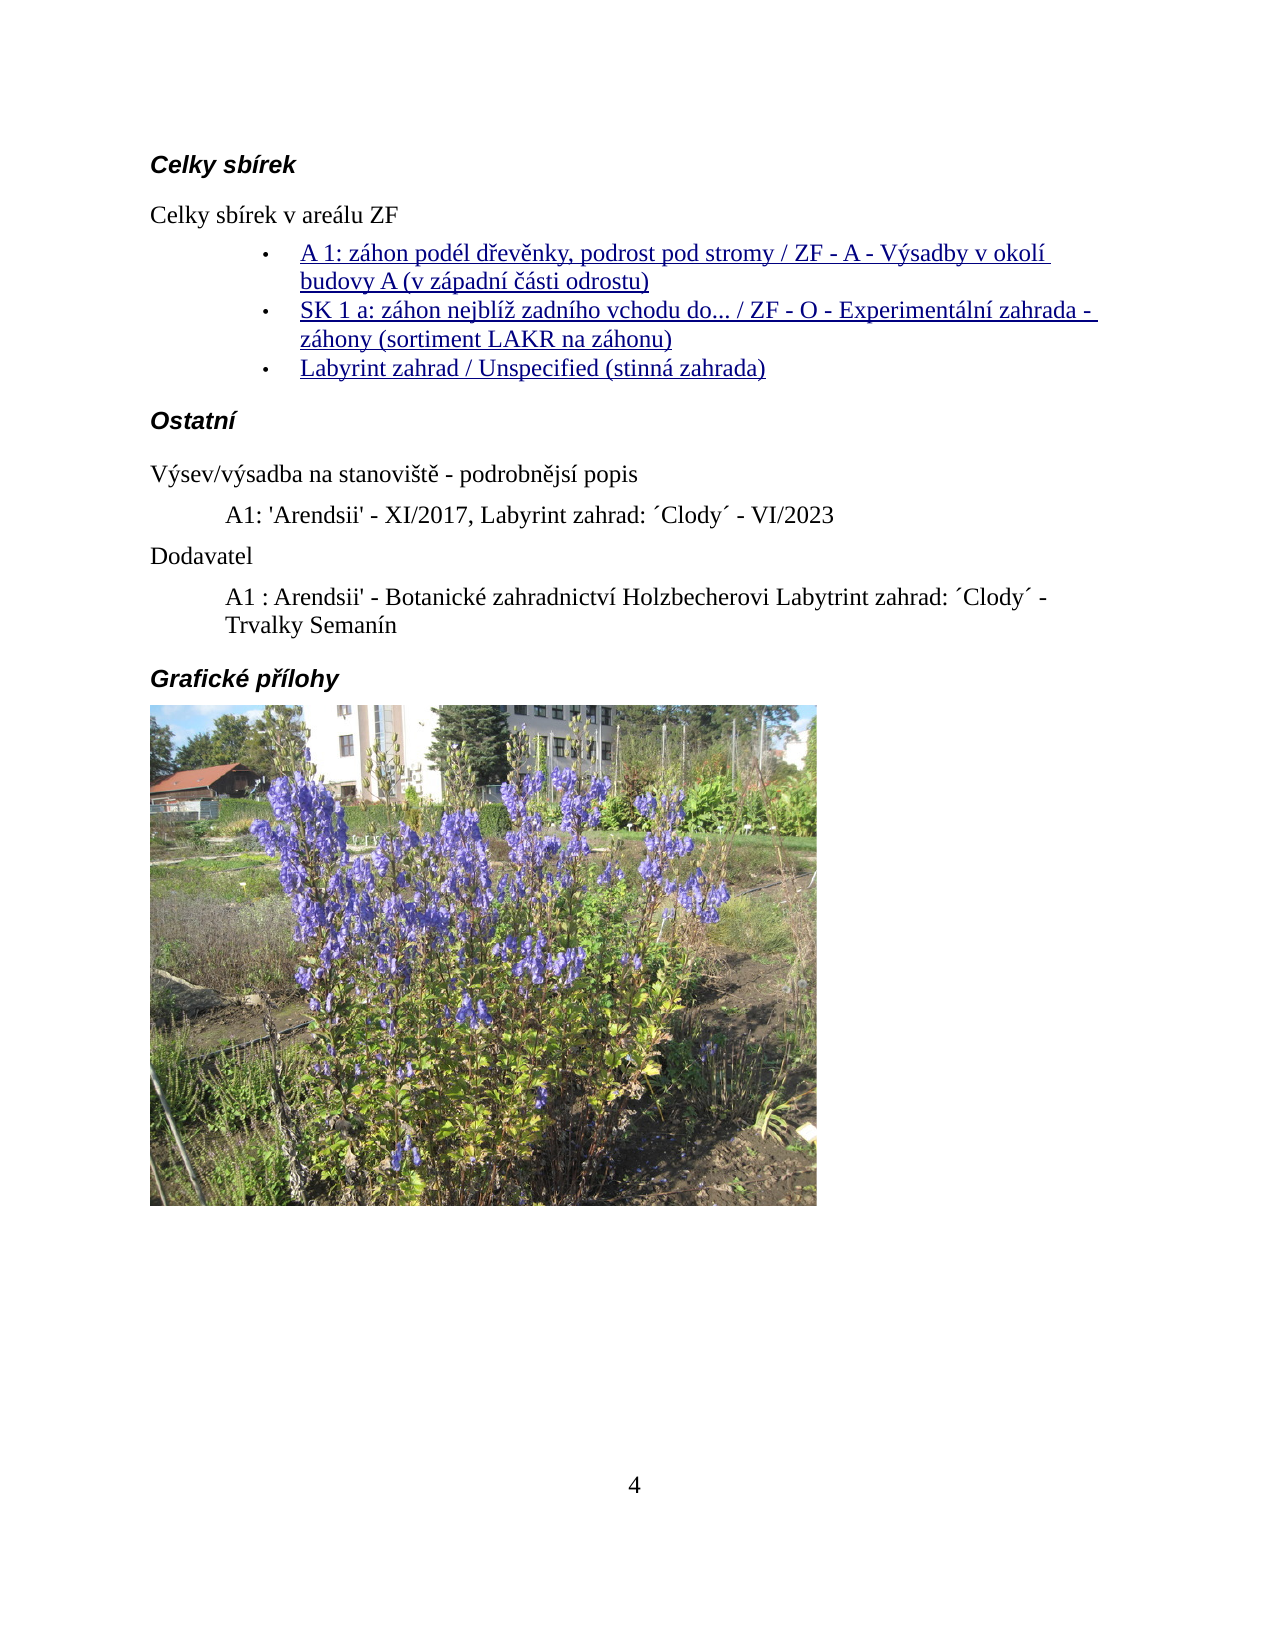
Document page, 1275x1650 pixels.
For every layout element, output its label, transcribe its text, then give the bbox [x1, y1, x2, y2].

text Celky sbírek v areálu ZF [150, 200, 1125, 229]
subtitle Ostatní [150, 406, 1125, 435]
text A1 : Arendsii' - Botanické zahradnictví Holzbecherovi Labytrint zahrad: ´Clody´ - Trvalky Semanín [225, 582, 1125, 639]
picture [150, 705, 817, 1206]
subtitle Celky sbírek [150, 150, 1125, 178]
text Výsev/výsadba na stanoviště - podrobnějsí popis [150, 459, 1125, 488]
list Labyrint zahrad / Unspecified (stinná zahrada) [262, 353, 1125, 381]
text Dodavatel [150, 541, 1125, 570]
list SK 1 a: záhon nejblíž zadního vchodu do... / ZF - O - Experimentální zahrada - záhony (sortiment LAKR na záhonu) [262, 295, 1125, 353]
list A 1: záhon podél dřevěnky, podrost pod stromy / ZF - A - Výsadby v okolí budovy A (v západní části odrostu) [262, 238, 1125, 295]
text A1: 'Arendsii' - XI/2017, Labyrint zahrad: ´Clody´ - VI/2023 [225, 500, 1125, 529]
subtitle Grafické přílohy [150, 664, 1125, 693]
